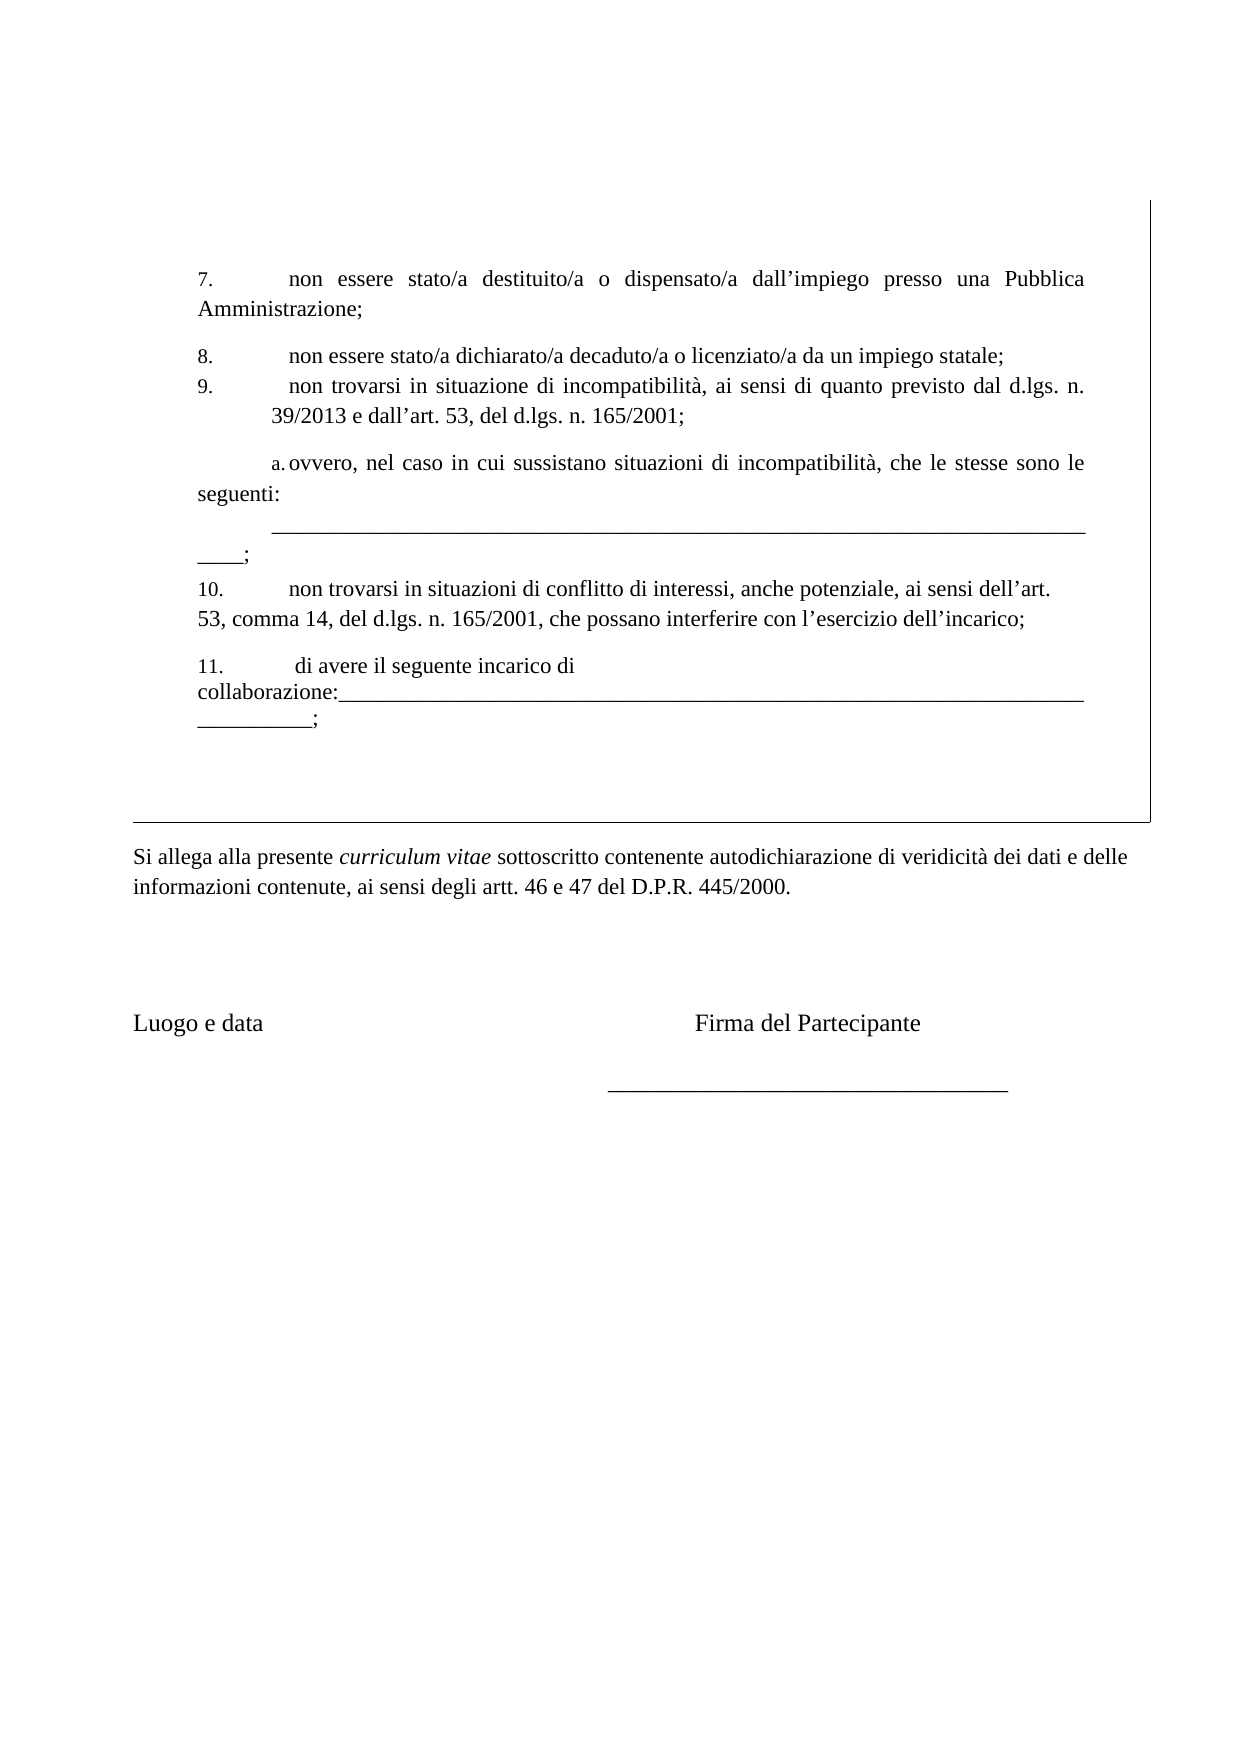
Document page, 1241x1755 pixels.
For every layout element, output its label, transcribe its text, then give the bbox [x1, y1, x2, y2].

list non essere stato/a dichiarato/a decaduto/a o licenziato/a da un impiego statale; [133, 277, 1150, 308]
text Luogo e data Firma del Partecipante [133, 1008, 1150, 1037]
text ________________________________ [133, 1066, 1150, 1095]
text ___________________________________________________________________________; [133, 445, 1150, 510]
list ovvero, nel caso in cui sussistano situazioni di incompatibilità, che le stesse sono le seguenti: [133, 385, 1150, 445]
list di avere il seguente incarico di collaborazione:___________________________________________________________________________; [133, 587, 1150, 731]
list non trovarsi in situazioni di conflitto di interessi, anche potenziale, ai sensi dell’art. 53, comma 14, del d.lgs. n. 165/2001, che possano interferire con l’esercizio dell’incarico; [133, 510, 1150, 587]
list non essere stato/a destituito/a o dispensato/a dall’impiego presso una Pubblica Amministrazione; [133, 200, 1150, 277]
list non trovarsi in situazione di incompatibilità, ai sensi di quanto previsto dal d.lgs. n. 39/2013 e dall’art. 53, del d.lgs. n. 165/2001; [133, 308, 1150, 385]
text Si allega alla presente curriculum vitae sottoscritto contenente autodichiarazione di veridicità dei dati e delle informazioni contenute, ai sensi degli artt. 46 e 47 del D.P.R. 445/2000. [133, 843, 1150, 899]
